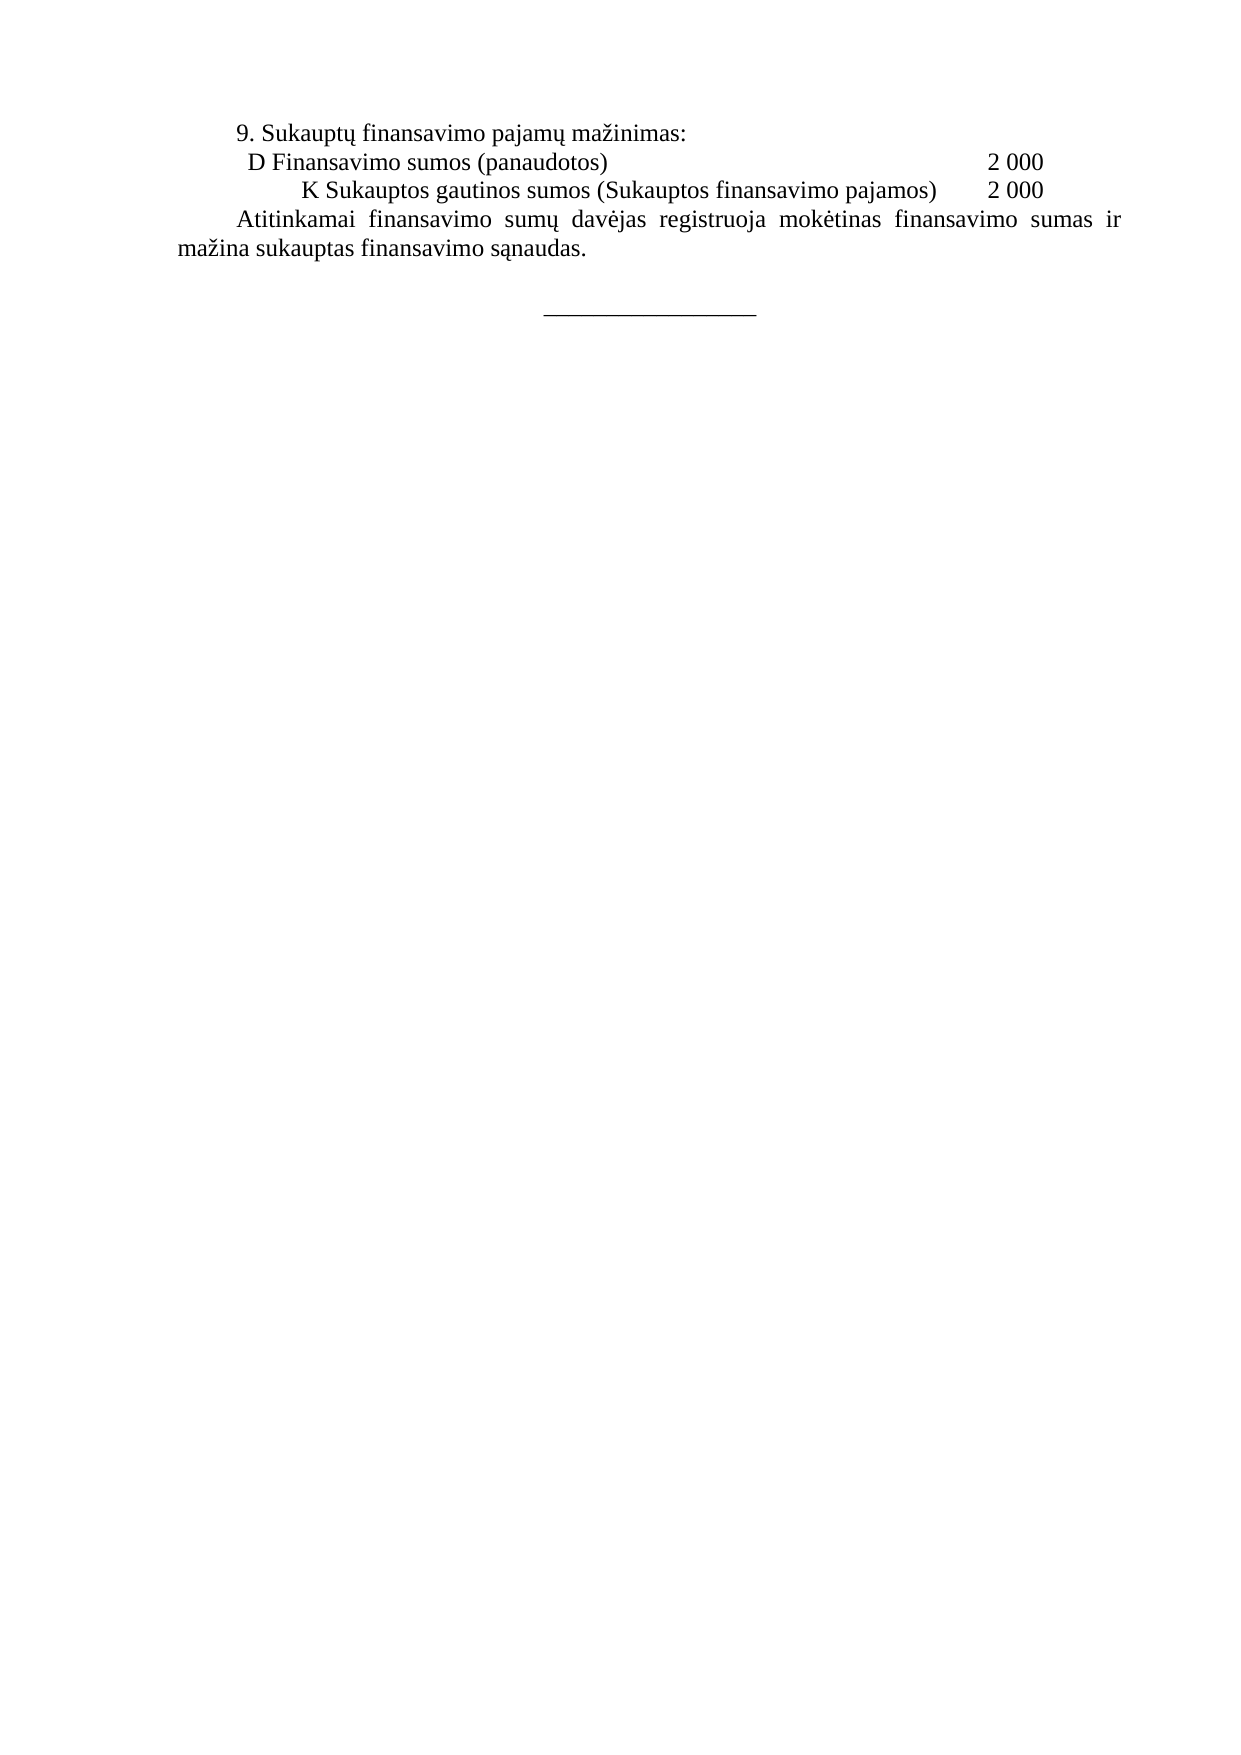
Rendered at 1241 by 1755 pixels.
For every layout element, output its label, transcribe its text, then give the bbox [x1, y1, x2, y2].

table_header 2 000 [976, 147, 1122, 176]
text 9. Sukauptų finansavimo pajamų mažinimas: [177, 118, 1122, 147]
table_cell 2 000 [976, 176, 1122, 204]
table_cell K Sukauptos gautinos sumos (Sukauptos finansavimo pajamos) [177, 176, 976, 204]
text Atitinkamai finansavimo sumų davėjas registruoja mokėtinas finansavimo sumas ir mažina sukauptas finansavimo sąnaudas. [177, 204, 1122, 262]
table_header D Finansavimo sumos (panaudotos) [177, 147, 976, 176]
text _________________ [177, 291, 1122, 319]
